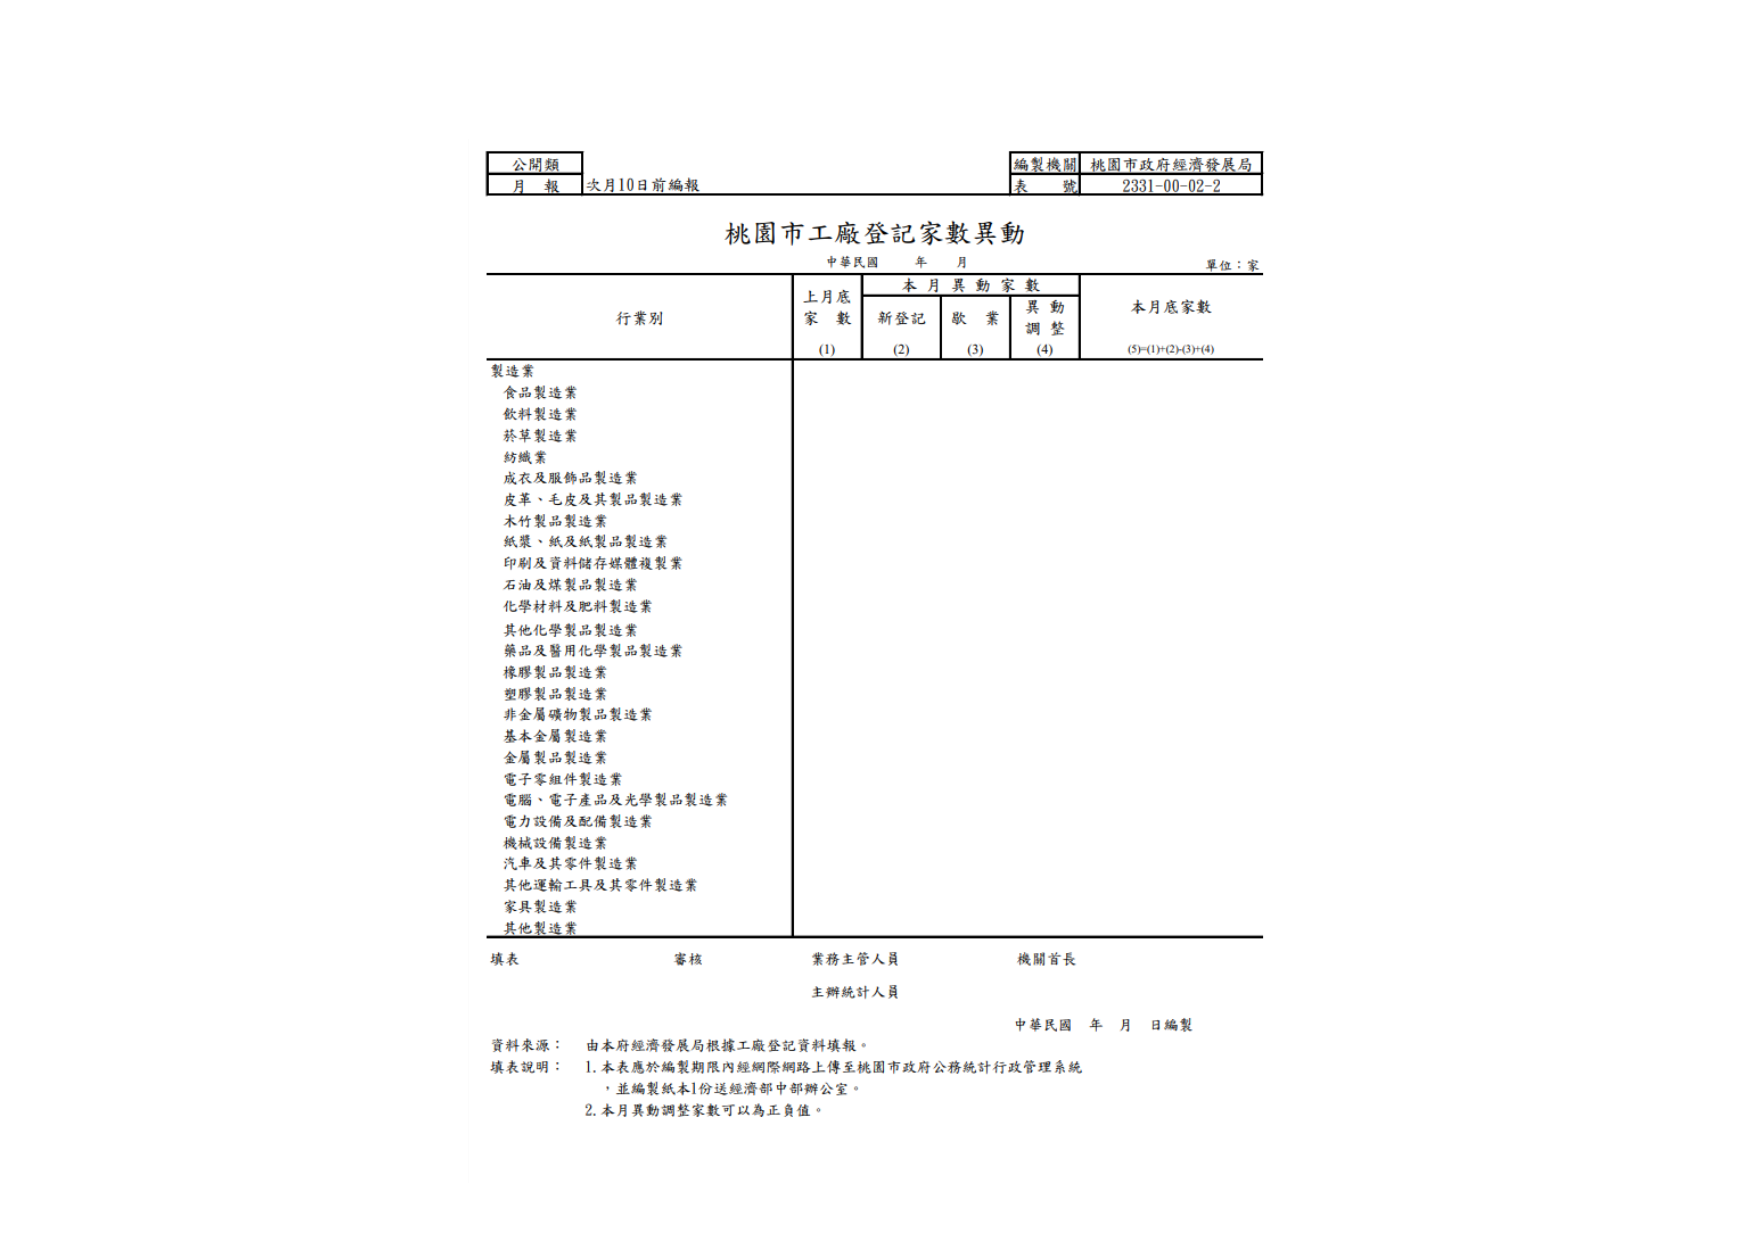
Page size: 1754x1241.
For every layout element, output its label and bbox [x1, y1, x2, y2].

picture [565, 139, 1158, 1183]
